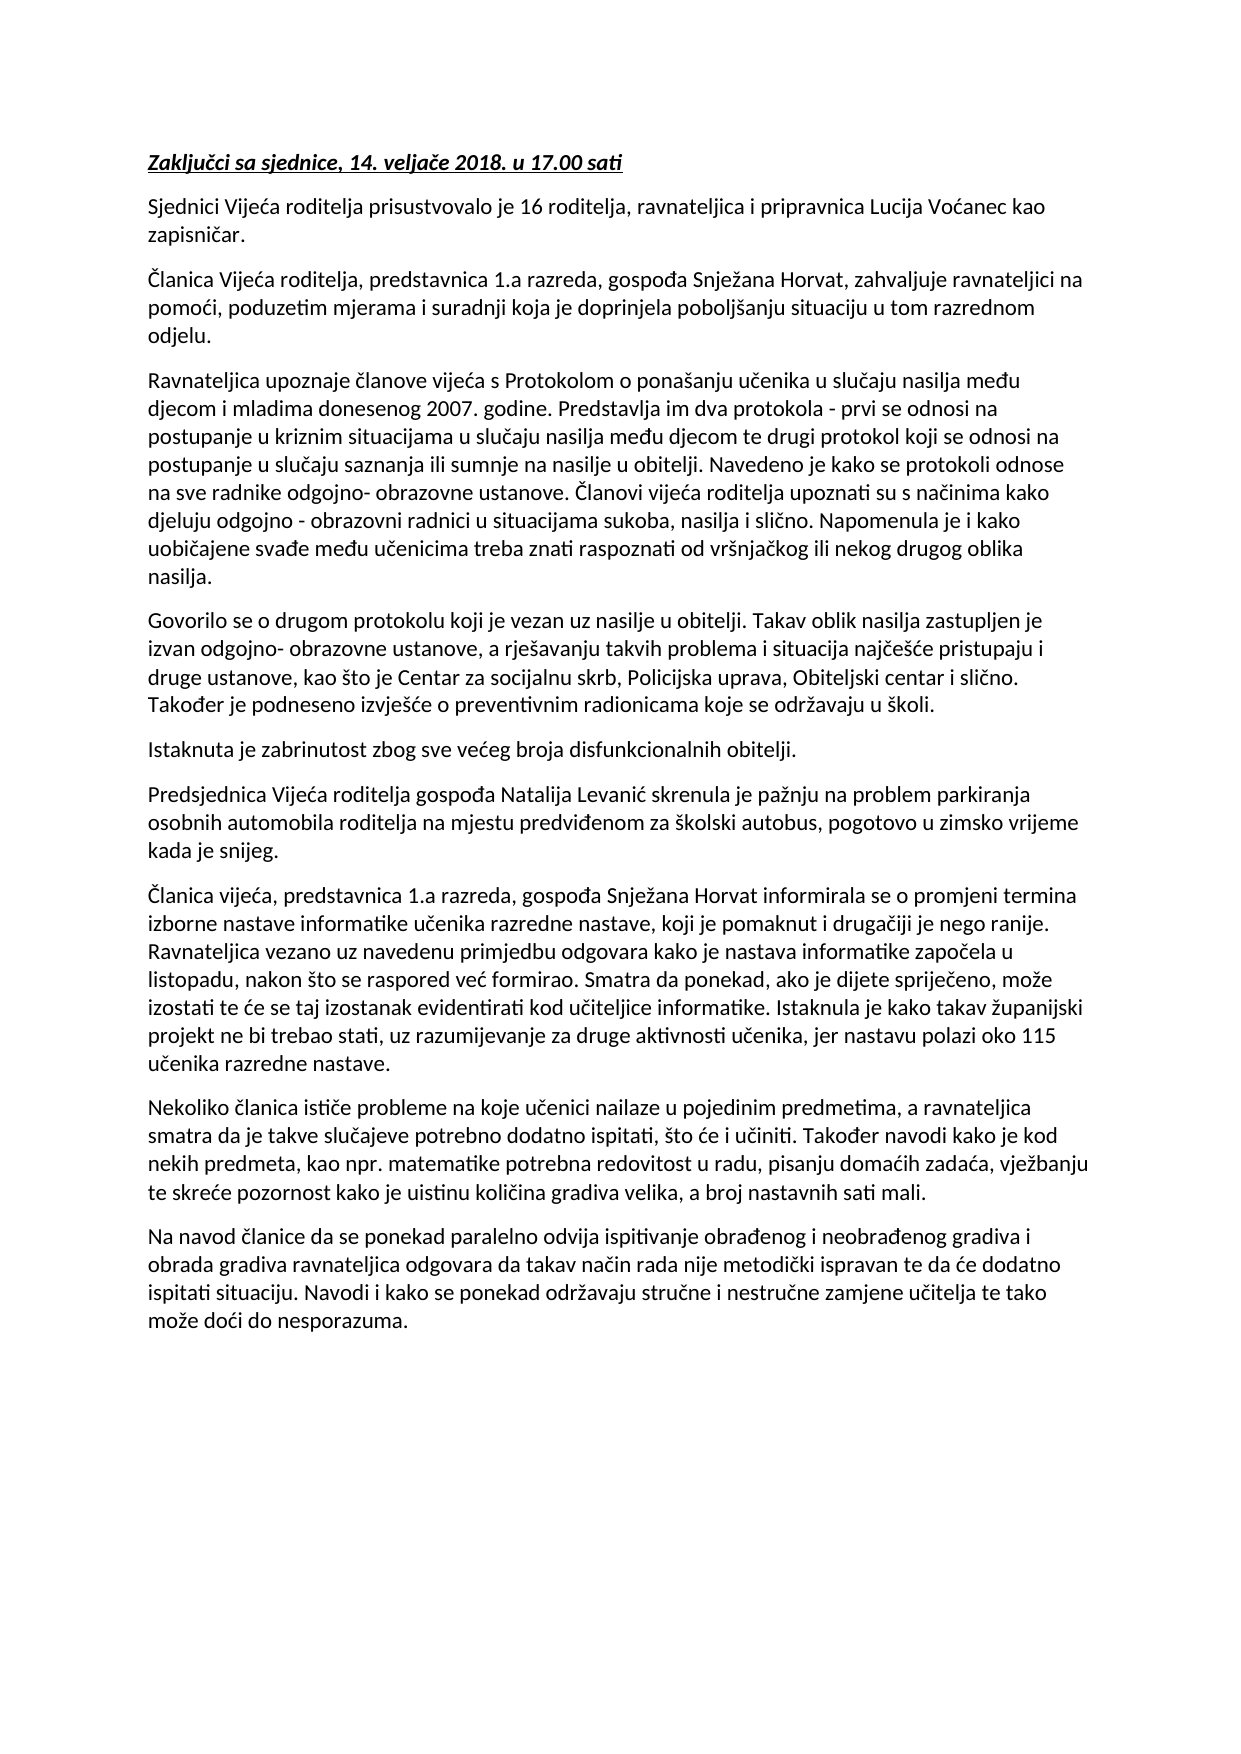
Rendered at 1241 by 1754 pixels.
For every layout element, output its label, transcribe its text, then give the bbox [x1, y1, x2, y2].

text Članica vijeća, predstavnica 1.a razreda, gospođa Snježana Horvat informirala se o promjeni termina izborne nastave informatike učenika razredne nastave, koji je pomaknut i drugačiji je nego ranije. Ravnateljica vezano uz navedenu primjedbu odgovara kako je nastava informatike započela u listopadu, nakon što se raspored već formirao. Smatra da ponekad, ako je dijete spriječeno, može izostati te će se taj izostanak evidentirati kod učiteljice informatike. Istaknula je kako takav županijski projekt ne bi trebao stati, uz razumijevanje za druge aktivnosti učenika, jer nastavu polazi oko 115 učenika razredne nastave. [148, 881, 1093, 1077]
text Govorilo se o drugom protokolu koji je vezan uz nasilje u obitelji. Takav oblik nasilja zastupljen je izvan odgojno- obrazovne ustanove, a rješavanju takvih problema i situacija najčešće pristupaju i druge ustanove, kao što je Centar za socijalnu skrb, Policijska uprava, Obiteljski centar i slično. Također je podneseno izvješće o preventivnim radionicama koje se održavaju u školi. [148, 607, 1093, 719]
text Predsjednica Vijeća roditelja gospođa Natalija Levanić skrenula je pažnju na problem parkiranja osobnih automobila roditelja na mjestu predviđenom za školski autobus, pogotovo u zimsko vrijeme kada je snijeg. [148, 780, 1093, 864]
text Članica Vijeća roditelja, predstavnica 1.a razreda, gospođa Snježana Horvat, zahvaljuje ravnateljici na pomoći, poduzetim mjerama i suradnji koja je doprinjela poboljšanju situaciju u tom razrednom odjelu. [148, 265, 1093, 349]
text Sjednici Vijeća roditelja prisustvovalo je 16 roditelja, ravnateljica i pripravnica Lucija Voćanec kao zapisničar. [148, 192, 1093, 248]
text Ravnateljica upoznaje članove vijeća s Protokolom o ponašanju učenika u slučaju nasilja među djecom i mladima donesenog 2007. godine. Predstavlja im dva protokola - prvi se odnosi na postupanje u kriznim situacijama u slučaju nasilja među djecom te drugi protokol koji se odnosi na postupanje u slučaju saznanja ili sumnje na nasilje u obitelji. Navedeno je kako se protokoli odnose na sve radnike odgojno- obrazovne ustanove. Članovi vijeća roditelja upoznati su s načinima kako djeluju odgojno - obrazovni radnici u situacijama sukoba, nasilja i slično. Napomenula je i kako uobičajene svađe među učenicima treba znati raspoznati od vršnjačkog ili nekog drugog oblika nasilja. [148, 366, 1093, 590]
text Nekoliko članica ističe probleme na koje učenici nailaze u pojedinim predmetima, a ravnateljica smatra da je takve slučajeve potrebno dodatno ispitati, što će i učiniti. Također navodi kako je kod nekih predmeta, kao npr. matematike potrebna redovitost u radu, pisanju domaćih zadaća, vježbanju te skreće pozornost kako je uistinu količina gradiva velika, a broj nastavnih sati mali. [148, 1093, 1093, 1206]
text Istaknuta je zabrinutost zbog sve većeg broja disfunkcionalnih obitelji. [148, 735, 1093, 763]
text Zaključci sa sjednice, 14. veljače 2018. u 17.00 sati [148, 148, 1093, 176]
text Na navod članice da se ponekad paralelno odvija ispitivanje obrađenog i neobrađenog gradiva i obrada gradiva ravnateljica odgovara da takav način rada nije metodički ispravan te da će dodatno ispitati situaciju. Navodi i kako se ponekad održavaju stručne i nestručne zamjene učitelja te tako može doći do nesporazuma. [148, 1222, 1093, 1334]
